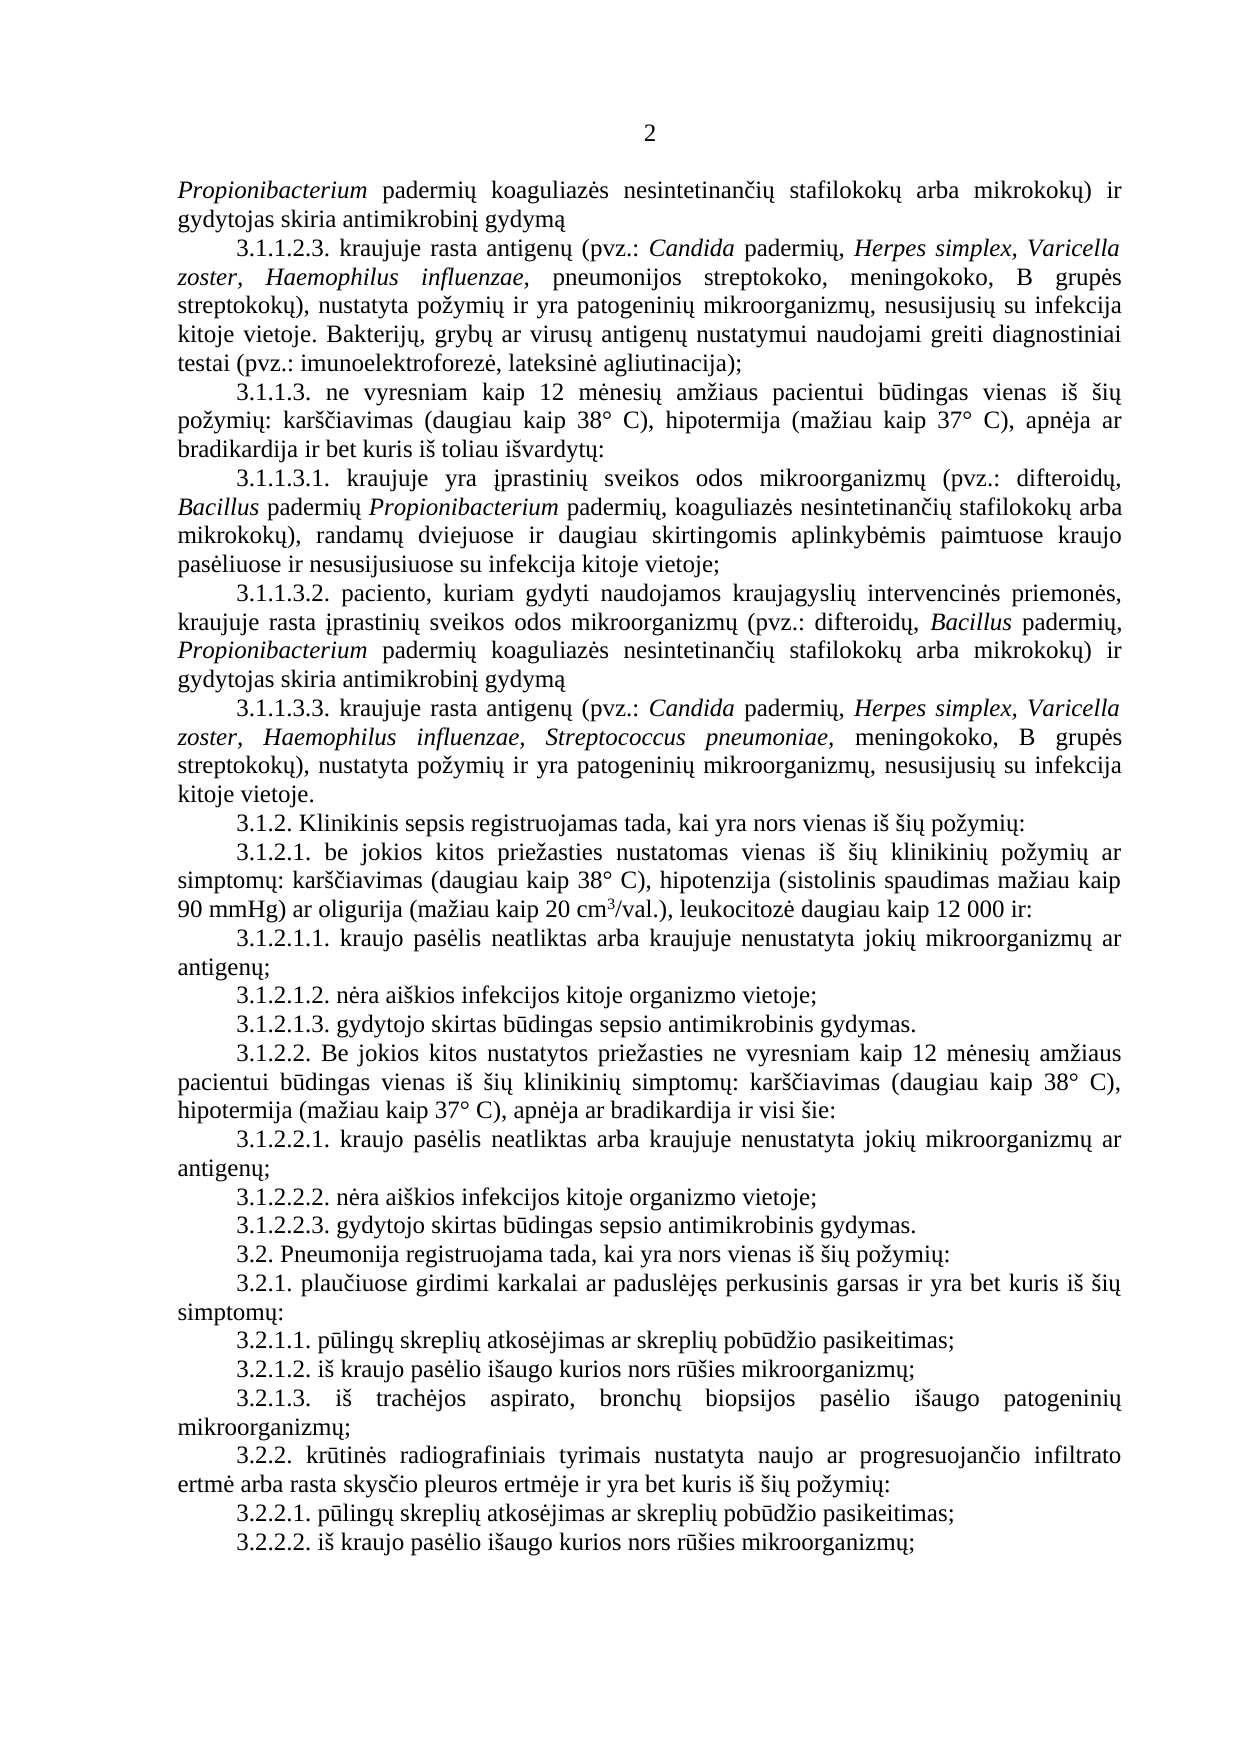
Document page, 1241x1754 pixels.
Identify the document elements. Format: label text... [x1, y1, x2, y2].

text 3.1.1.3.2. paciento, kuriam gydyti naudojamos kraujagyslių intervencinės priemonės, kraujuje rasta įprastinių sveikos odos mikroorganizmų (pvz.: difteroidų, Bacillus padermių, Propionibacterium padermių koaguliazės nesintetinančių stafilokokų arba mikrokokų) ir gydytojas skiria antimikrobinį gydymą [177, 578, 1122, 693]
text 3.1.1.2.3. kraujuje rasta antigenų (pvz.: Candida padermių, Herpes simplex, Varicella zoster, Haemophilus influenzae, pneumonijos streptokoko, meningokoko, B grupės streptokokų), nustatyta požymių ir yra patogeninių mikroorganizmų, nesusijusių su infekcija kitoje vietoje. Bakterijų, grybų ar virusų antigenų nustatymui naudojami greiti diagnostiniai testai (pvz.: imunoelektroforezė, lateksinė agliutinacija); [177, 233, 1122, 377]
text 3.1.2.2. Be jokios kitos nustatytos priežasties ne vyresniam kaip 12 mėnesių amžiaus pacientui būdingas vienas iš šių klinikinių simptomų: karščiavimas (daugiau kaip 38° C), hipotermija (mažiau kaip 37° C), apnėja ar bradikardija ir visi šie: [177, 1038, 1122, 1124]
text 3.1.2.2.2. nėra aiškios infekcijos kitoje organizmo vietoje; [177, 1182, 1122, 1211]
text 3.2.1. plaučiuose girdimi karkalai ar paduslėjęs perkusinis garsas ir yra bet kuris iš šių simptomų: [177, 1268, 1122, 1326]
text 3.1.2.1. be jokios kitos priežasties nustatomas vienas iš šių klinikinių požymių ar simptomų: karščiavimas (daugiau kaip 38° C), hipotenzija (sistolinis spaudimas mažiau kaip 90 mmHg) ar oligurija (mažiau kaip 20 cm3/val.), leukocitozė daugiau kaip 12 000 ir: [177, 837, 1122, 923]
text 3.1.2. Klinikinis sepsis registruojamas tada, kai yra nors vienas iš šių požymių: [177, 808, 1122, 837]
text 3.2.1.3. iš trachėjos aspirato, bronchų biopsijos pasėlio išaugo patogeninių mikroorganizmų; [177, 1383, 1122, 1441]
text 3.1.2.2.3. gydytojo skirtas būdingas sepsio antimikrobinis gydymas. [177, 1211, 1122, 1239]
text 3.2.1.1. pūlingų skreplių atkosėjimas ar skreplių pobūdžio pasikeitimas; [177, 1326, 1122, 1354]
text 3.1.1.3.3. kraujuje rasta antigenų (pvz.: Candida padermių, Herpes simplex, Varicella zoster, Haemophilus influenzae, Streptococcus pneumoniae, meningokoko, B grupės streptokokų), nustatyta požymių ir yra patogeninių mikroorganizmų, nesusijusių su infekcija kitoje vietoje. [177, 693, 1122, 808]
text Propionibacterium padermių koaguliazės nesintetinančių stafilokokų arba mikrokokų) ir gydytojas skiria antimikrobinį gydymą [177, 176, 1122, 233]
text 3.2.1.2. iš kraujo pasėlio išaugo kurios nors rūšies mikroorganizmų; [177, 1354, 1122, 1383]
text 3.2.2.1. pūlingų skreplių atkosėjimas ar skreplių pobūdžio pasikeitimas; [177, 1498, 1122, 1527]
text 3.1.2.1.2. nėra aiškios infekcijos kitoje organizmo vietoje; [177, 981, 1122, 1009]
text 3.1.2.1.3. gydytojo skirtas būdingas sepsio antimikrobinis gydymas. [177, 1009, 1122, 1038]
text 3.2. Pneumonija registruojama tada, kai yra nors vienas iš šių požymių: [177, 1239, 1122, 1268]
text 3.2.2. krūtinės radiografiniais tyrimais nustatyta naujo ar progresuojančio infiltrato ertmė arba rasta skysčio pleuros ertmėje ir yra bet kuris iš šių požymių: [177, 1441, 1122, 1498]
text 3.1.1.3. ne vyresniam kaip 12 mėnesių amžiaus pacientui būdingas vienas iš šių požymių: karščiavimas (daugiau kaip 38° C), hipotermija (mažiau kaip 37° C), apnėja ar bradikardija ir bet kuris iš toliau išvardytų: [177, 377, 1122, 463]
text 3.1.2.1.1. kraujo pasėlis neatliktas arba kraujuje nenustatyta jokių mikroorganizmų ar antigenų; [177, 923, 1122, 981]
text 3.1.1.3.1. kraujuje yra įprastinių sveikos odos mikroorganizmų (pvz.: difteroidų, Bacillus padermių Propionibacterium padermių, koaguliazės nesintetinančių stafilokokų arba mikrokokų), randamų dviejuose ir daugiau skirtingomis aplinkybėmis paimtuose kraujo pasėliuose ir nesusijusiuose su infekcija kitoje vietoje; [177, 463, 1122, 578]
text 3.2.2.2. iš kraujo pasėlio išaugo kurios nors rūšies mikroorganizmų; [177, 1527, 1122, 1556]
text 3.1.2.2.1. kraujo pasėlis neatliktas arba kraujuje nenustatyta jokių mikroorganizmų ar antigenų; [177, 1124, 1122, 1182]
